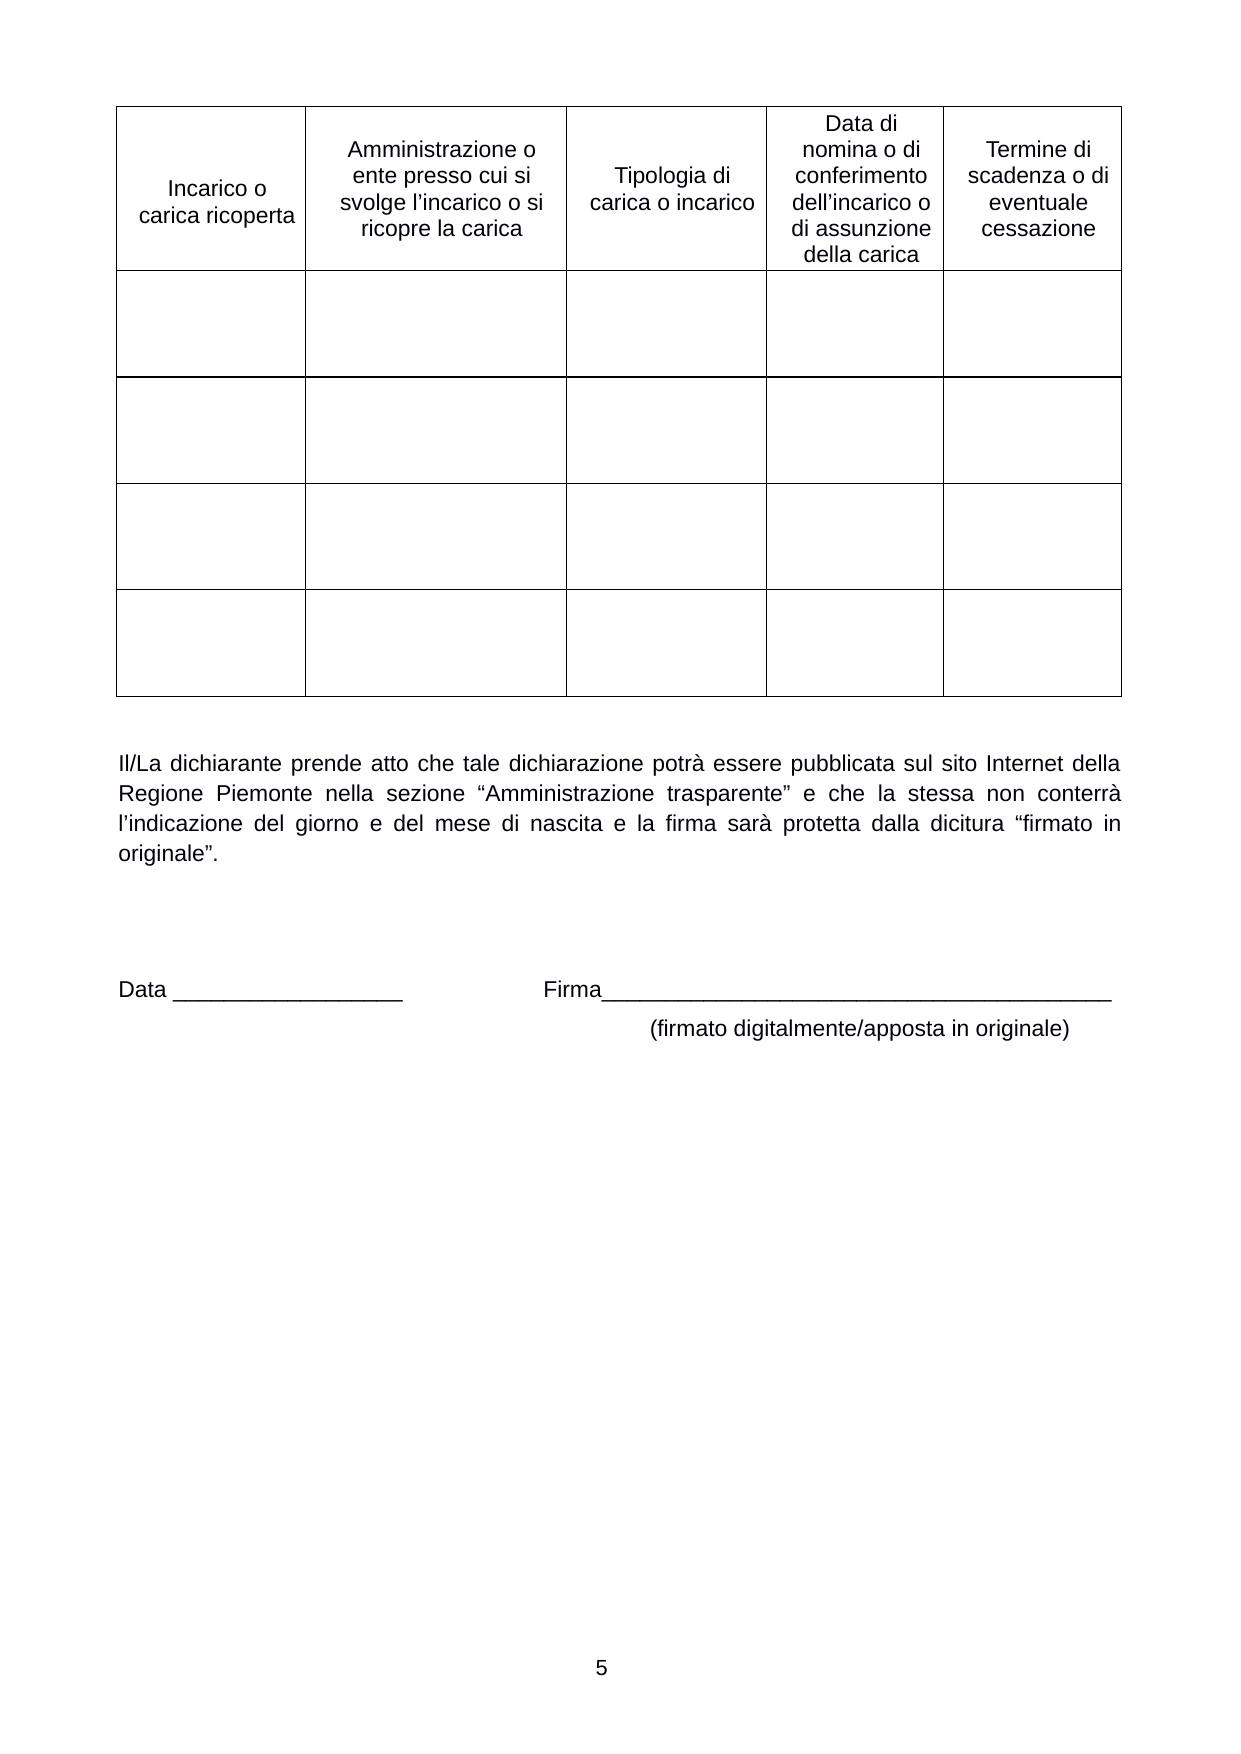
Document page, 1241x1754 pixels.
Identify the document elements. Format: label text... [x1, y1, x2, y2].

table_header Termine di scadenza o di eventuale cessazione [944, 107, 1121, 270]
table_cell [567, 484, 766, 589]
table_header Amministrazione o ente presso cui si svolge l’incarico o si ricopre la carica [306, 107, 566, 270]
table_cell [306, 271, 566, 376]
table_cell [567, 378, 766, 483]
table_header Data di nomina o di conferimento dell’incarico o di assunzione della carica [767, 107, 943, 270]
table_header Incarico o carica ricoperta [117, 107, 305, 270]
table_cell [306, 484, 566, 589]
table_cell [567, 271, 766, 376]
table_cell [767, 378, 943, 483]
text Il/La dichiarante prende atto che tale dichiarazione potrà essere pubblicata sul sito Internet della Regione Piemonte nella sezione “Amministrazione trasparente” e che la stessa non conterrà l’indicazione del giorno e del mese di nascita e la firma sarà protetta dalla dicitura “firmato in originale”. [118, 749, 1122, 866]
text Data __________________ Firma________________________________________ [118, 976, 1122, 1002]
table_cell [944, 484, 1121, 589]
table_cell [567, 590, 766, 696]
table_cell [306, 590, 566, 696]
table_cell [117, 378, 305, 483]
table_cell [117, 590, 305, 696]
table_header Tipologia di carica o incarico [567, 107, 766, 270]
table_cell [306, 378, 566, 483]
table_cell [117, 271, 305, 376]
text (firmato digitalmente/apposta in originale) [620, 1015, 1122, 1042]
table_cell [944, 590, 1121, 696]
table_cell [944, 271, 1121, 376]
table_cell [767, 484, 943, 589]
table_cell [767, 590, 943, 696]
table_cell [767, 271, 943, 376]
table_cell [944, 378, 1121, 483]
table_cell [117, 484, 305, 589]
